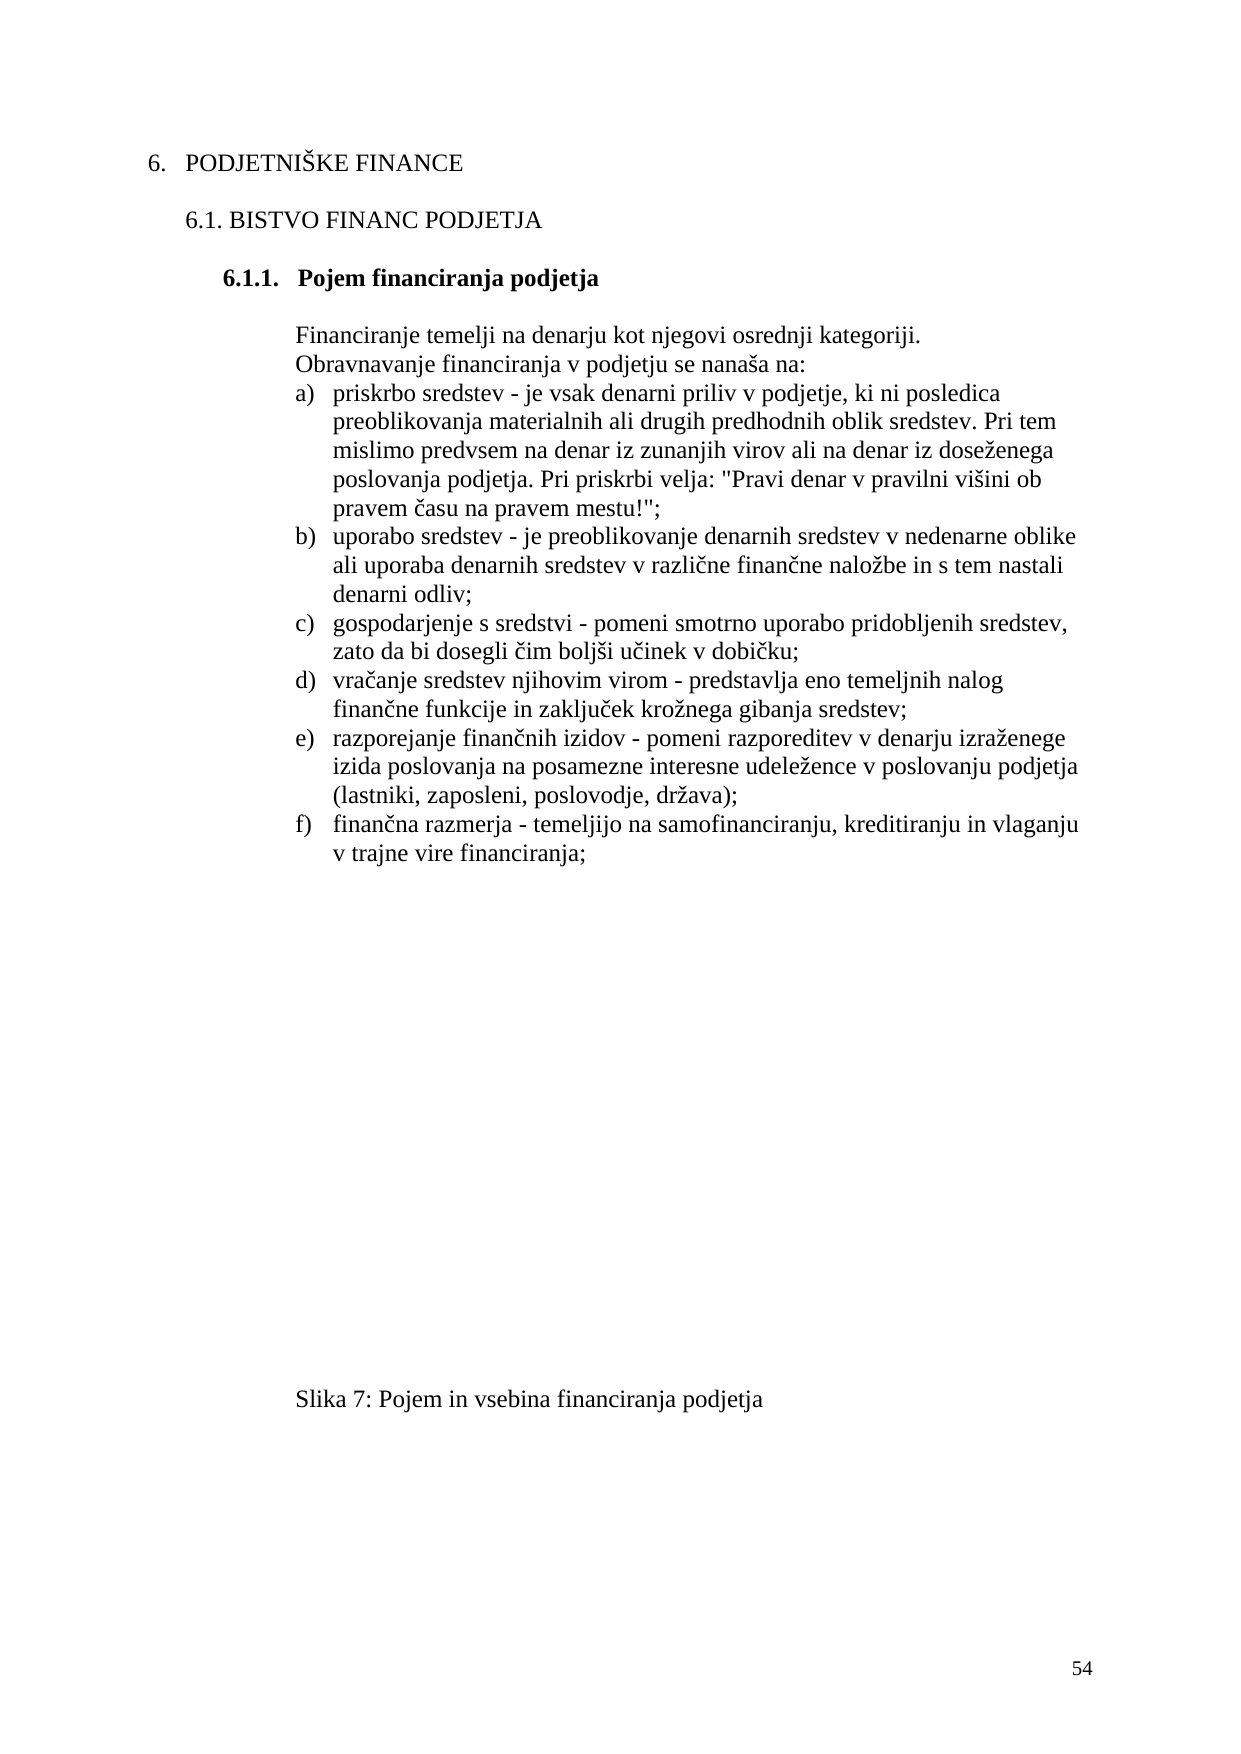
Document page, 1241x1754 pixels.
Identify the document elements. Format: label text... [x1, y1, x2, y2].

text Slika 7: Pojem in vsebina financiranja podjetja [295, 1384, 1093, 1413]
text Financiranje temelji na denarju kot njegovi osrednji kategoriji. [295, 320, 1093, 349]
list gospodarjenje s sredstvi - pomeni smotrno uporabo pridobljenih sredstev, zato da bi dosegli čim boljši učinek v dobičku; [295, 608, 1093, 665]
list Pojem financiranja podjetja [223, 263, 1093, 291]
text Obravnavanje financiranja v podjetju se nanaša na: [295, 349, 1093, 378]
list vračanje sredstev njihovim virom - predstavlja eno temeljnih nalog finančne funkcije in zaključek krožnega gibanja sredstev; [295, 665, 1093, 723]
list finančna razmerja - temeljijo na samofinanciranju, kreditiranju in vlaganju v trajne vire financiranja; [295, 809, 1093, 866]
list PODJETNIŠKE FINANCE [148, 148, 1093, 176]
list uporabo sredstev - je preoblikovanje denarnih sredstev v nedenarne oblike ali uporaba denarnih sredstev v različne finančne naložbe in s tem nastali denarni odliv; [295, 521, 1093, 608]
list razporejanje finančnih izidov - pomeni razporeditev v denarju izraženege izida poslovanja na posamezne interesne udeležence v poslovanju podjetja (lastniki, zaposleni, poslovodje, država); [295, 723, 1093, 809]
list BISTVO FINANC PODJETJA [185, 205, 1093, 234]
list priskrbo sredstev - je vsak denarni priliv v podjetje, ki ni posledica preoblikovanja materialnih ali drugih predhodnih oblik sredstev. Pri tem mislimo predvsem na denar iz zunanjih virov ali na denar iz doseženega poslovanja podjetja. Pri priskrbi velja: "Pravi denar v pravilni višini ob pravem času na pravem mestu!"; [295, 378, 1093, 521]
